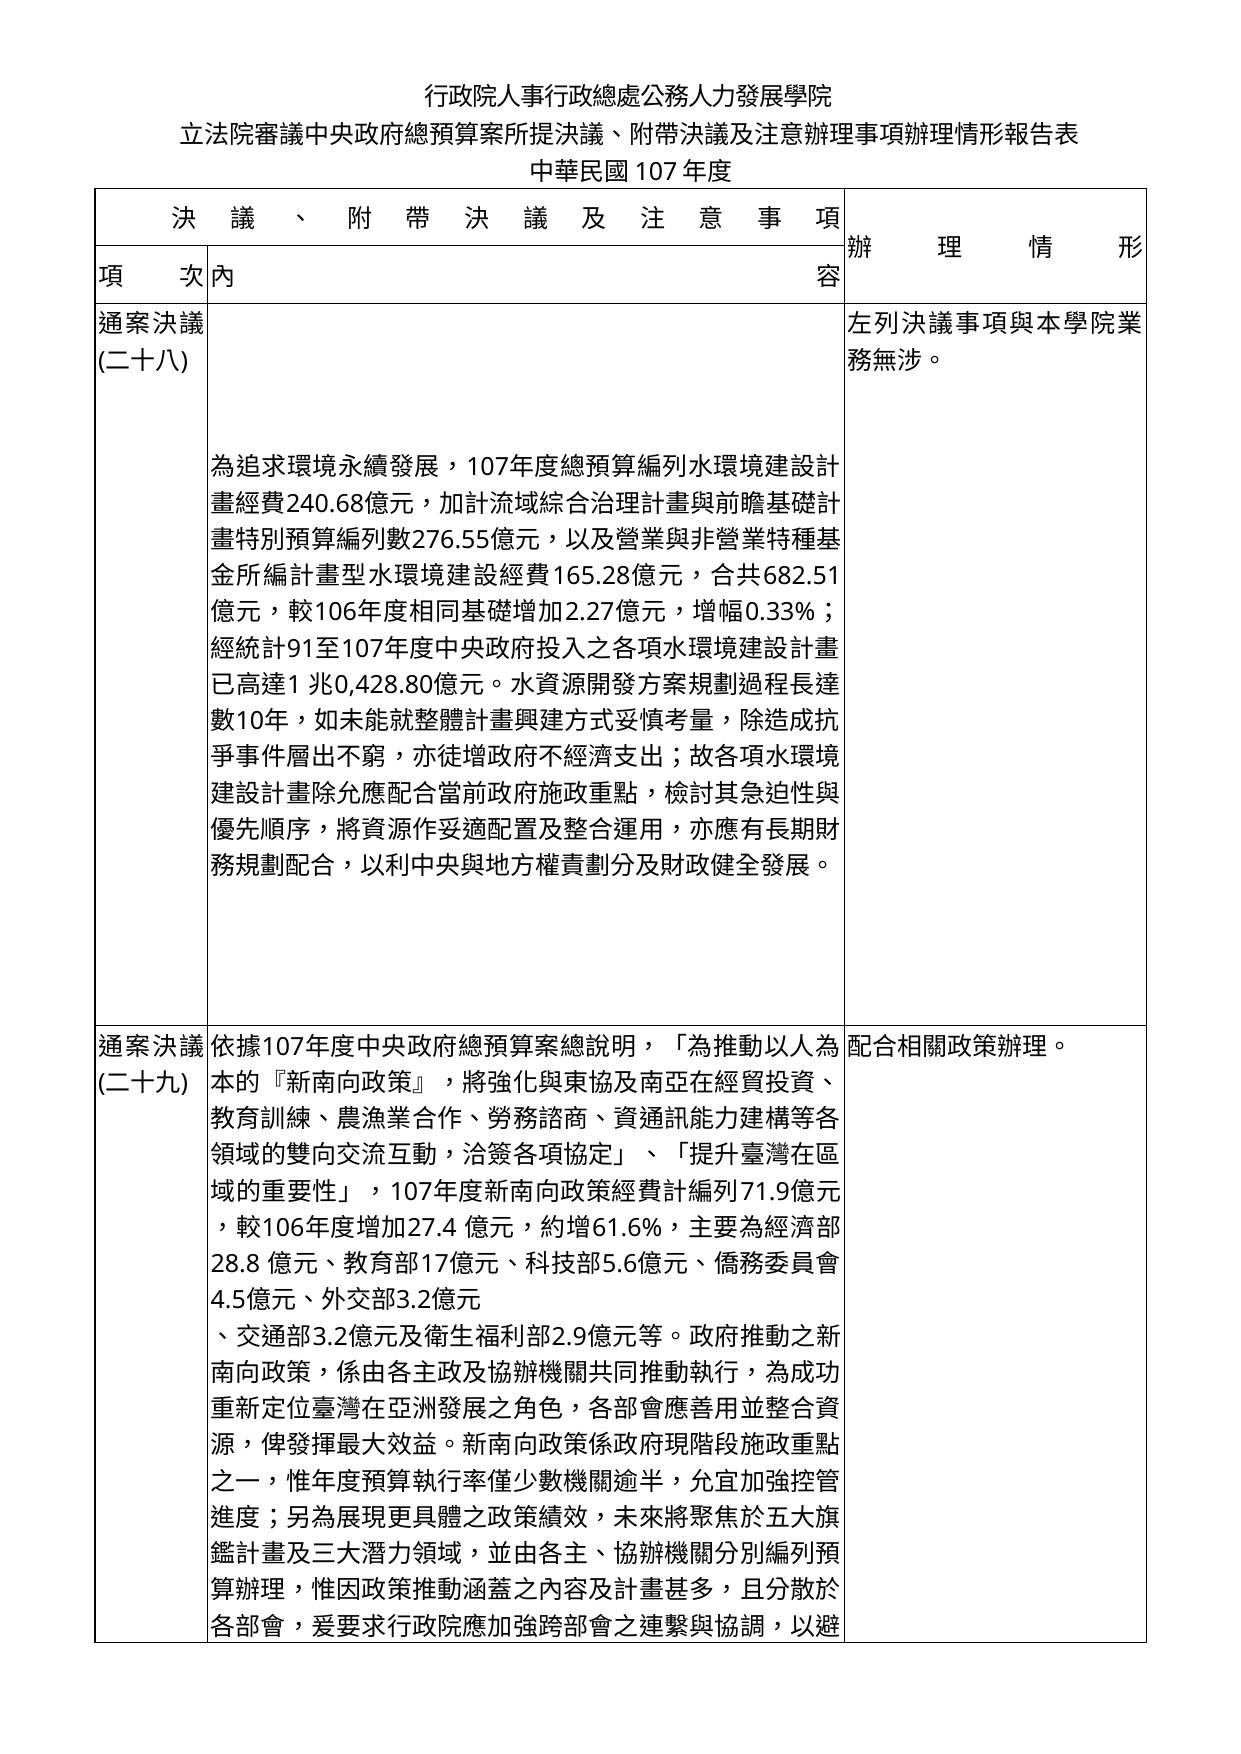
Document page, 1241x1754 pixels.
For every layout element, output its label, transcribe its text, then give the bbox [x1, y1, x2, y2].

table_cell 左列決議事項與本學院業務無涉。 [845, 304, 1146, 1025]
table_cell 通案決議(二十八) [96, 304, 207, 1025]
table_cell 依據107年度中央政府總預算案總說明，「為推動以人為本的『新南向政策』，將強化與東協及南亞在經貿投資、教育訓練、農漁業合作、勞務諮商、資通訊能力建構等各領域的雙向交流互動，洽簽各項協定」、「提升臺灣在區域的重要性」，107年度新南向政策經費計編列71.9億元，較106年度增加27.4 億元，約增61.6%，主要為經濟部28.8 億元、教育部17億元、科技部5.6億元、僑務委員會4.5億元、外交部3.2億元 、交通部3.2億元及衛生福利部2.9億元等。政府推動之新南向政策，係由各主政及協辦機關共同推動執行，為成功重新定位臺灣在亞洲發展之角色，各部會應善用並整合資源，俾發揮最大效益。新南向政策係政府現階段施政重點之一，惟年度預算執行率僅少數機關逾半，允宜加強控管進度；另為展現更具體之政策績效，未來將聚焦於五大旗鑑計畫及三大潛力領域，並由各主、協辦機關分別編列預算辦理，惟因政策推動涵蓋之內容及計畫甚多，且分散於各部會，爰要求行政院應加強跨部會之連繫與協調，以避 [208, 1026, 844, 1642]
table_cell 通案決議(二十九) [96, 1026, 207, 1642]
table_cell 為追求環境永續發展，107年度總預算編列水環境建設計畫經費240.68億元，加計流域綜合治理計畫與前瞻基礎計畫特別預算編列數276.55億元，以及營業與非營業特種基金所編計畫型水環境建設經費165.28億元，合共682.51億元，較106年度相同基礎增加2.27億元，增幅0.33%；經統計91至107年度中央政府投入之各項水環境建設計畫已高達1 兆0,428.80億元。水資源開發方案規劃過程長達數10年，如未能就整體計畫興建方式妥慎考量，除造成抗爭事件層出不窮，亦徒增政府不經濟支出；故各項水環境建設計畫除允應配合當前政府施政重點，檢討其急迫性與優先順序，將資源作妥適配置及整合運用，亦應有長期財務規劃配合，以利中央與地方權責劃分及財政健全發展。 [208, 304, 844, 1025]
table_header 辦理情形 [845, 189, 1146, 303]
table_header 決議、附帶決議及注意事項 [96, 189, 844, 245]
table_cell 配合相關政策辦理。 [845, 1026, 1146, 1642]
table_cell 內容 [208, 246, 844, 303]
table_cell 項次 [96, 246, 207, 303]
